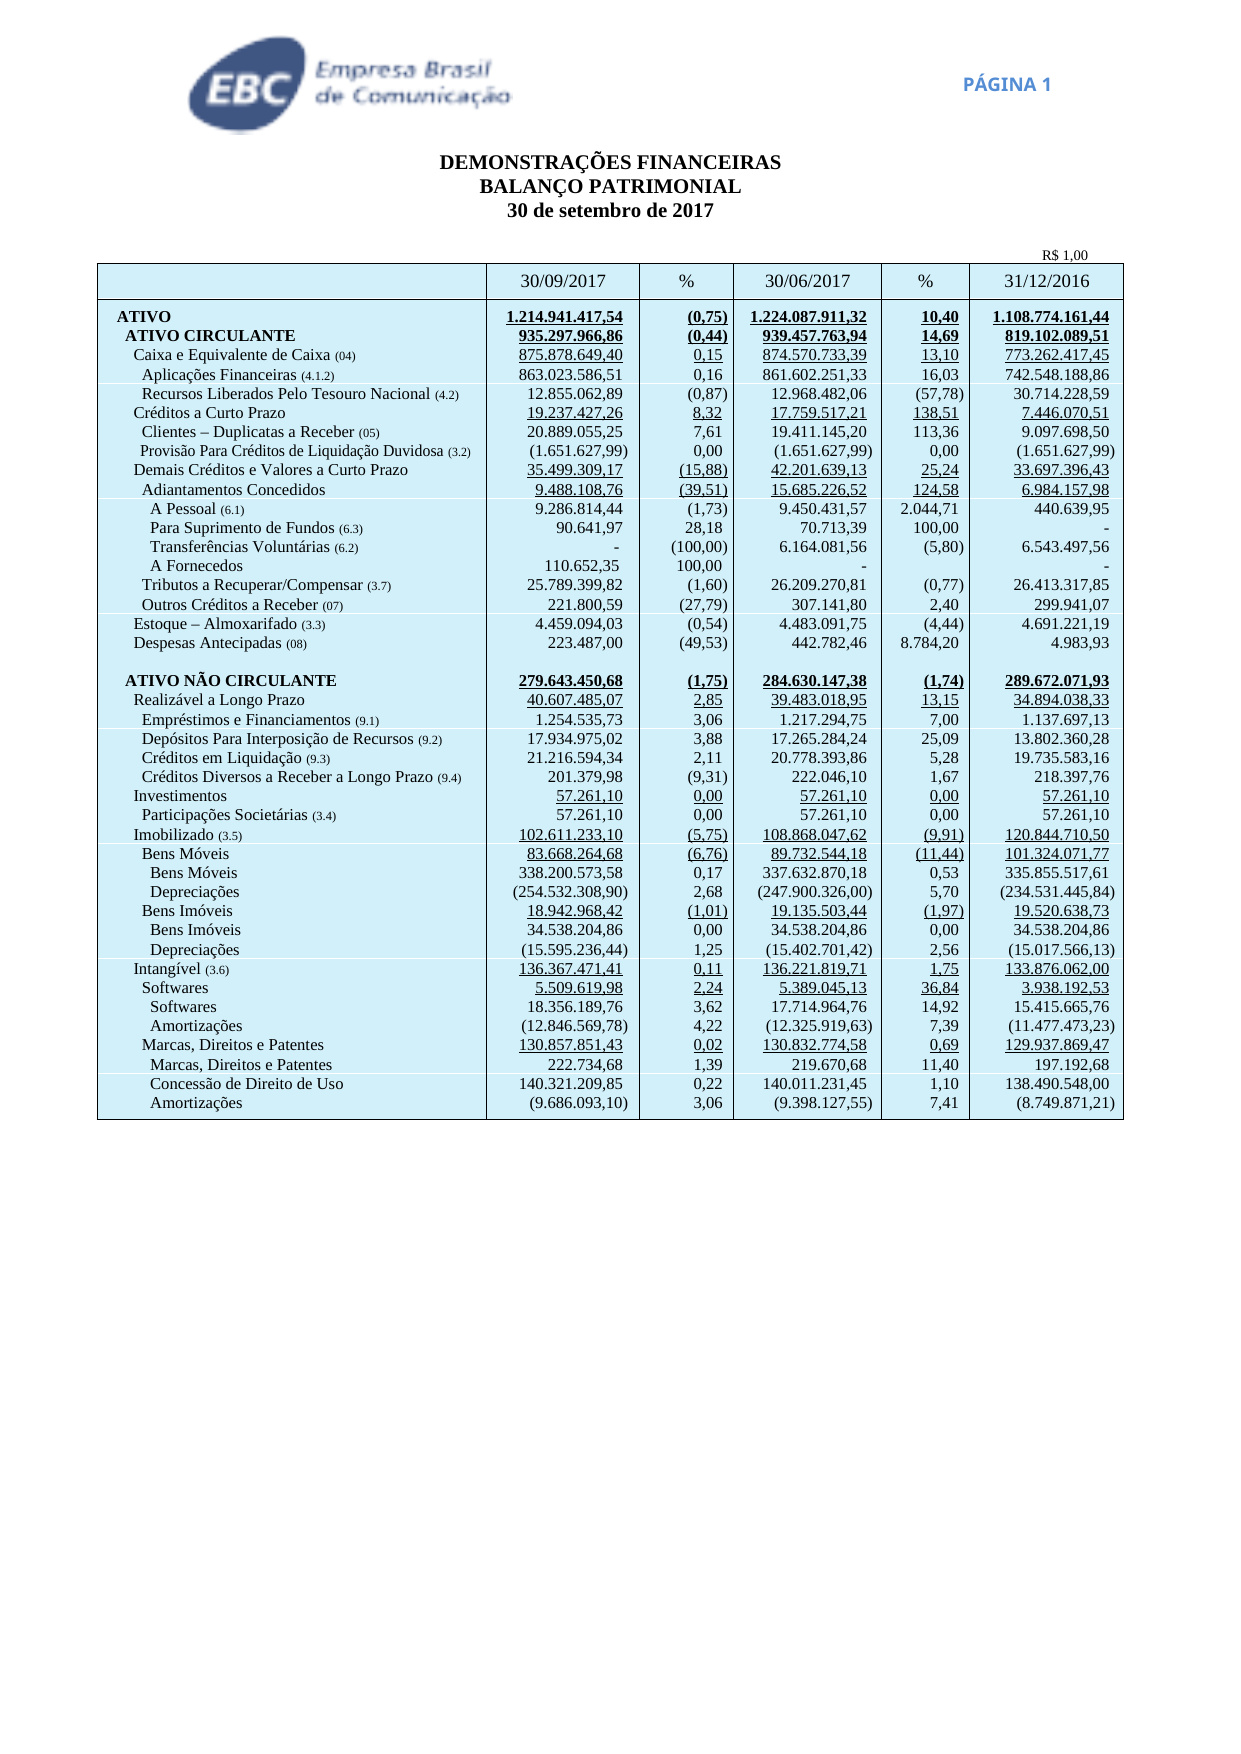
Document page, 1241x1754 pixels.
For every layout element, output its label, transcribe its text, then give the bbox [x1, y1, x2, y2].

table_cell (1,01) [640, 901, 733, 920]
table_cell 0,00 [640, 786, 733, 805]
table_cell 102.611.233,10 [487, 824, 639, 843]
table_cell 35.499.309,17 [487, 460, 639, 479]
table_cell 1,75 [882, 959, 969, 978]
table_cell Concessão de Direito de Uso [98, 1074, 486, 1093]
table_cell 219.670,68 [734, 1054, 881, 1073]
table_cell 0,00 [640, 441, 733, 460]
table_cell A Pessoal (6.1) [98, 499, 486, 518]
table_cell 130.857.851,43 [487, 1035, 639, 1054]
table_cell ATIVO [98, 307, 486, 326]
table_cell 7,41 [882, 1093, 969, 1112]
table_cell 3,06 [640, 1093, 733, 1112]
table_cell 9.450.431,57 [734, 499, 881, 518]
table_cell (0,87) [640, 384, 733, 403]
table_cell 16,03 [882, 364, 969, 383]
table_cell 57.261,10 [970, 805, 1123, 824]
table_cell 861.602.251,33 [734, 364, 881, 383]
table_cell 0,69 [882, 1035, 969, 1054]
table_cell (9,31) [640, 767, 733, 786]
table_cell [882, 300, 969, 307]
table_cell 7,00 [882, 709, 969, 728]
table_cell (1.651.627,99) [970, 441, 1123, 460]
table_cell 17.934.975,02 [487, 729, 639, 748]
table_cell 2,56 [882, 939, 969, 958]
table_cell Para Suprimento de Fundos (6.3) [98, 518, 486, 537]
table_cell 742.548.188,86 [970, 364, 1123, 383]
table_cell [640, 300, 733, 307]
table_cell [640, 652, 733, 671]
table_cell (15.017.566,13) [970, 939, 1123, 958]
table_header % [882, 264, 969, 298]
table_cell Aplicações Financeiras (4.1.2) [98, 364, 486, 383]
table_cell 222.734,68 [487, 1054, 639, 1073]
table_cell (0,77) [882, 575, 969, 594]
table_cell (1,60) [640, 575, 733, 594]
table_cell 70.713,39 [734, 518, 881, 537]
table_cell [882, 652, 969, 671]
table_cell (1,75) [640, 671, 733, 690]
table_cell 138.490.548,00 [970, 1074, 1123, 1093]
table_cell 28,18 [640, 518, 733, 537]
table_cell (0,44) [640, 326, 733, 345]
table_cell 1,67 [882, 767, 969, 786]
table_cell 4,22 [640, 1016, 733, 1035]
table_cell Softwares [98, 997, 486, 1016]
table_cell Bens Móveis [98, 863, 486, 882]
table_cell 10,40 [882, 307, 969, 326]
text R$ 1,00 [187, 246, 1088, 263]
table_cell (1,97) [882, 901, 969, 920]
table_cell 3,62 [640, 997, 733, 1016]
table_cell 0,15 [640, 345, 733, 364]
table_cell Marcas, Direitos e Patentes [98, 1054, 486, 1073]
table_cell 7,39 [882, 1016, 969, 1035]
table_cell 13,15 [882, 690, 969, 709]
table_cell Realizável a Longo Prazo [98, 690, 486, 709]
table_cell 337.632.870,18 [734, 863, 881, 882]
table_cell (8.749.871,21) [970, 1093, 1123, 1112]
table_cell 1,10 [882, 1074, 969, 1093]
table_cell [734, 1112, 881, 1119]
table_cell A Fornecedos [98, 556, 486, 575]
table_cell - [970, 518, 1123, 537]
table_cell (12.325.919,63) [734, 1016, 881, 1035]
table_cell 284.630.147,38 [734, 671, 881, 690]
table_cell 20.778.393,86 [734, 748, 881, 767]
table_cell 3,06 [640, 709, 733, 728]
table_cell 124,58 [882, 479, 969, 498]
table_cell Investimentos [98, 786, 486, 805]
table_cell 30.714.228,59 [970, 384, 1123, 403]
table_cell (15.402.701,42) [734, 939, 881, 958]
table_cell 1,25 [640, 939, 733, 958]
table_cell 6.543.497,56 [970, 537, 1123, 556]
table_cell 2.044,71 [882, 499, 969, 518]
table_cell 1.137.697,13 [970, 709, 1123, 728]
table_cell 14,69 [882, 326, 969, 345]
table_cell 17.265.284,24 [734, 729, 881, 748]
table_cell 0,00 [882, 441, 969, 460]
table_cell 4.983,93 [970, 633, 1123, 652]
table_cell 0,22 [640, 1074, 733, 1093]
table_cell 2,85 [640, 690, 733, 709]
table_cell [970, 1112, 1123, 1119]
table_cell (1.651.627,99) [734, 441, 881, 460]
table_cell 34.894.038,33 [970, 690, 1123, 709]
table_cell 1.224.087.911,32 [734, 307, 881, 326]
table_cell 1.217.294,75 [734, 709, 881, 728]
table_cell [734, 300, 881, 307]
table_cell 863.023.586,51 [487, 364, 639, 383]
table_cell Depreciações [98, 882, 486, 901]
table_cell [487, 652, 639, 671]
table_cell 773.262.417,45 [970, 345, 1123, 364]
table_cell [487, 300, 639, 307]
table_cell (1,73) [640, 499, 733, 518]
table_cell [970, 652, 1123, 671]
table_cell Tributos a Recuperar/Compensar (3.7) [98, 575, 486, 594]
table_cell (57,78) [882, 384, 969, 403]
table_cell 89.732.544,18 [734, 844, 881, 863]
table_cell 289.672.071,93 [970, 671, 1123, 690]
table_cell (1.651.627,99) [487, 441, 639, 460]
table_cell 34.538.204,86 [970, 920, 1123, 939]
table_cell 19.135.503,44 [734, 901, 881, 920]
table_cell 6.164.081,56 [734, 537, 881, 556]
table_cell 440.639,95 [970, 499, 1123, 518]
table_cell 7.446.070,51 [970, 403, 1123, 422]
table_cell 130.832.774,58 [734, 1035, 881, 1054]
table_cell 939.457.763,94 [734, 326, 881, 345]
table_cell Amortizações [98, 1016, 486, 1035]
table_cell 6.984.157,98 [970, 479, 1123, 498]
table_cell 4.691.221,19 [970, 614, 1123, 633]
table_cell (5,75) [640, 824, 733, 843]
table_cell Depreciações [98, 939, 486, 958]
table_cell 0,11 [640, 959, 733, 978]
table_cell 2,40 [882, 594, 969, 613]
text DEMONSTRAÇÕES FINANCEIRAS [187, 150, 1034, 174]
table_cell (9.398.127,55) [734, 1093, 881, 1112]
table_cell (6,76) [640, 844, 733, 863]
table_cell Caixa e Equivalente de Caixa (04) [98, 345, 486, 364]
table_cell 57.261,10 [970, 786, 1123, 805]
table_cell 299.941,07 [970, 594, 1123, 613]
table_cell [882, 556, 969, 575]
table_cell Participações Societárias (3.4) [98, 805, 486, 824]
table_cell 108.868.047,62 [734, 824, 881, 843]
table_cell Estoque – Almoxarifado (3.3) [98, 614, 486, 633]
table_cell 5.509.619,98 [487, 978, 639, 997]
table_cell 57.261,10 [487, 805, 639, 824]
table_cell 874.570.733,39 [734, 345, 881, 364]
table_cell - [487, 537, 639, 556]
table_cell 2,11 [640, 748, 733, 767]
table_cell (15.595.236,44) [487, 939, 639, 958]
table_cell 0,00 [882, 786, 969, 805]
table_cell 5,28 [882, 748, 969, 767]
table_cell (4,44) [882, 614, 969, 633]
table_cell [970, 300, 1123, 307]
table_cell 19.411.145,20 [734, 422, 881, 441]
table_cell 9.488.108,76 [487, 479, 639, 498]
table_cell (9,91) [882, 824, 969, 843]
table_cell 0,16 [640, 364, 733, 383]
table_cell 15.685.226,52 [734, 479, 881, 498]
table_cell 83.668.264,68 [487, 844, 639, 863]
table_cell 3.938.192,53 [970, 978, 1123, 997]
table_header % [640, 264, 733, 298]
table_cell Recursos Liberados Pelo Tesouro Nacional (4.2) [98, 384, 486, 403]
table_cell (234.531.445,84) [970, 882, 1123, 901]
table_header 30/06/2017 [734, 264, 881, 298]
text BALANÇO PATRIMONIAL [187, 174, 1034, 198]
table_cell 90.641,97 [487, 518, 639, 537]
table_cell 101.324.071,77 [970, 844, 1123, 863]
table_cell 19.735.583,16 [970, 748, 1123, 767]
table_cell 9.286.814,44 [487, 499, 639, 518]
table_cell 338.200.573,58 [487, 863, 639, 882]
table_cell 36,84 [882, 978, 969, 997]
table_header [98, 264, 486, 298]
table_cell 57.261,10 [487, 786, 639, 805]
table_cell 20.889.055,25 [487, 422, 639, 441]
table_cell (0,75) [640, 307, 733, 326]
table_cell 17.759.517,21 [734, 403, 881, 422]
table_cell 307.141,80 [734, 594, 881, 613]
table_cell Amortizações [98, 1093, 486, 1112]
table_cell 19.520.638,73 [970, 901, 1123, 920]
table_cell Outros Créditos a Receber (07) [98, 594, 486, 613]
table_cell [98, 300, 486, 307]
table_cell 136.221.819,71 [734, 959, 881, 978]
table_cell 2,68 [640, 882, 733, 901]
table_cell (27,79) [640, 594, 733, 613]
table_cell 222.046,10 [734, 767, 881, 786]
table_cell 25.789.399,82 [487, 575, 639, 594]
table_cell 18.942.968,42 [487, 901, 639, 920]
table_header 31/12/2016 [970, 264, 1123, 298]
table_cell (1,74) [882, 671, 969, 690]
table_cell Intangível (3.6) [98, 959, 486, 978]
table_cell 9.097.698,50 [970, 422, 1123, 441]
table_cell 26.209.270,81 [734, 575, 881, 594]
table_cell 335.855.517,61 [970, 863, 1123, 882]
table_cell 218.397,76 [970, 767, 1123, 786]
table_cell 5.389.045,13 [734, 978, 881, 997]
table_cell 223.487,00 [487, 633, 639, 652]
table_cell 11,40 [882, 1054, 969, 1073]
table_cell Transferências Voluntárias (6.2) [98, 537, 486, 556]
table_cell 140.011.231,45 [734, 1074, 881, 1093]
table_cell 17.714.964,76 [734, 997, 881, 1016]
table_cell 33.697.396,43 [970, 460, 1123, 479]
table_cell 34.538.204,86 [734, 920, 881, 939]
table_cell [98, 1112, 486, 1119]
table_cell 442.782,46 [734, 633, 881, 652]
table_cell 25,24 [882, 460, 969, 479]
table_cell 40.607.485,07 [487, 690, 639, 709]
table_cell 26.413.317,85 [970, 575, 1123, 594]
table_cell 0,00 [882, 805, 969, 824]
table_cell Bens Móveis [98, 844, 486, 863]
table_cell 113,36 [882, 422, 969, 441]
table_cell 5,70 [882, 882, 969, 901]
table_cell 7,61 [640, 422, 733, 441]
table_cell 12.855.062,89 [487, 384, 639, 403]
table_cell 4.483.091,75 [734, 614, 881, 633]
table_cell 201.379,98 [487, 767, 639, 786]
table_cell Créditos Diversos a Receber a Longo Prazo (9.4) [98, 767, 486, 786]
table_cell 133.876.062,00 [970, 959, 1123, 978]
table_cell Despesas Antecipadas (08) [98, 633, 486, 652]
table_cell 138,51 [882, 403, 969, 422]
table_cell [640, 1112, 733, 1119]
table_cell Adiantamentos Concedidos [98, 479, 486, 498]
table_cell 57.261,10 [734, 786, 881, 805]
table_cell 13,10 [882, 345, 969, 364]
table_cell 3,88 [640, 729, 733, 748]
table_cell 1,39 [640, 1054, 733, 1073]
table_cell 57.261,10 [734, 805, 881, 824]
table_cell [98, 652, 486, 671]
table_cell [882, 1112, 969, 1119]
table_cell 2,24 [640, 978, 733, 997]
table_cell (12.846.569,78) [487, 1016, 639, 1035]
table_cell Softwares [98, 978, 486, 997]
table_cell (11.477.473,23) [970, 1016, 1123, 1035]
table_cell (100,00) [640, 537, 733, 556]
table_cell Demais Créditos e Valores a Curto Prazo [98, 460, 486, 479]
table_cell 19.237.427,26 [487, 403, 639, 422]
table_cell 221.800,59 [487, 594, 639, 613]
table_cell 8,32 [640, 403, 733, 422]
table_cell ATIVO CIRCULANTE [98, 326, 486, 345]
table_cell 0,00 [882, 920, 969, 939]
table_cell 136.367.471,41 [487, 959, 639, 978]
table_cell Provisão Para Créditos de Liquidação Duvidosa (3.2) [98, 441, 486, 460]
table_cell (49,53) [640, 633, 733, 652]
table_cell (11,44) [882, 844, 969, 863]
table_cell 34.538.204,86 [487, 920, 639, 939]
table_cell Empréstimos e Financiamentos (9.1) [98, 709, 486, 728]
table_cell Bens Imóveis [98, 920, 486, 939]
text 30 de setembro de 2017 [187, 198, 1034, 222]
table_cell 13.802.360,28 [970, 729, 1123, 748]
table_cell (0,54) [640, 614, 733, 633]
table_cell 935.297.966,86 [487, 326, 639, 345]
table_cell (254.532.308,90) [487, 882, 639, 901]
table_cell 0,53 [882, 863, 969, 882]
table_cell 21.216.594,34 [487, 748, 639, 767]
table_cell 4.459.094,03 [487, 614, 639, 633]
table_cell 100,00 [882, 518, 969, 537]
table_cell Bens Imóveis [98, 901, 486, 920]
table_cell Imobilizado (3.5) [98, 824, 486, 843]
table_cell 12.968.482,06 [734, 384, 881, 403]
table_cell (15,88) [640, 460, 733, 479]
table_cell - [734, 556, 881, 575]
table_cell 15.415.665,76 [970, 997, 1123, 1016]
table_cell 100,00 [640, 556, 733, 575]
table_cell 140.321.209,85 [487, 1074, 639, 1093]
table_cell 1.108.774.161,44 [970, 307, 1123, 326]
table_cell - [970, 556, 1123, 575]
table_header 30/09/2017 [487, 264, 639, 298]
table_cell 8.784,20 [882, 633, 969, 652]
table_cell Depósitos Para Interposição de Recursos (9.2) [98, 729, 486, 748]
table_cell 197.192,68 [970, 1054, 1123, 1073]
table_cell (39,51) [640, 479, 733, 498]
table_cell Marcas, Direitos e Patentes [98, 1035, 486, 1054]
table_cell (9.686.093,10) [487, 1093, 639, 1112]
table_cell 1.254.535,73 [487, 709, 639, 728]
table_cell 25,09 [882, 729, 969, 748]
table_cell [487, 1112, 639, 1119]
table_cell 129.937.869,47 [970, 1035, 1123, 1054]
table_cell 18.356.189,76 [487, 997, 639, 1016]
table_cell 39.483.018,95 [734, 690, 881, 709]
table_cell 279.643.450,68 [487, 671, 639, 690]
table_cell 0,02 [640, 1035, 733, 1054]
table_cell 0,00 [640, 805, 733, 824]
table_cell [734, 652, 881, 671]
table_cell 110.652,35 [487, 556, 639, 575]
table_cell 1.214.941.417,54 [487, 307, 639, 326]
table_cell (5,80) [882, 537, 969, 556]
table_cell (247.900.326,00) [734, 882, 881, 901]
table_cell Créditos em Liquidação (9.3) [98, 748, 486, 767]
table_cell 120.844.710,50 [970, 824, 1123, 843]
table_cell 0,17 [640, 863, 733, 882]
table_cell 875.878.649,40 [487, 345, 639, 364]
table_cell ATIVO NÃO CIRCULANTE [98, 671, 486, 690]
table_cell Clientes – Duplicatas a Receber (05) [98, 422, 486, 441]
table_cell 819.102.089,51 [970, 326, 1123, 345]
table_cell Créditos a Curto Prazo [98, 403, 486, 422]
table_cell 14,92 [882, 997, 969, 1016]
table_cell 42.201.639,13 [734, 460, 881, 479]
table_cell 0,00 [640, 920, 733, 939]
